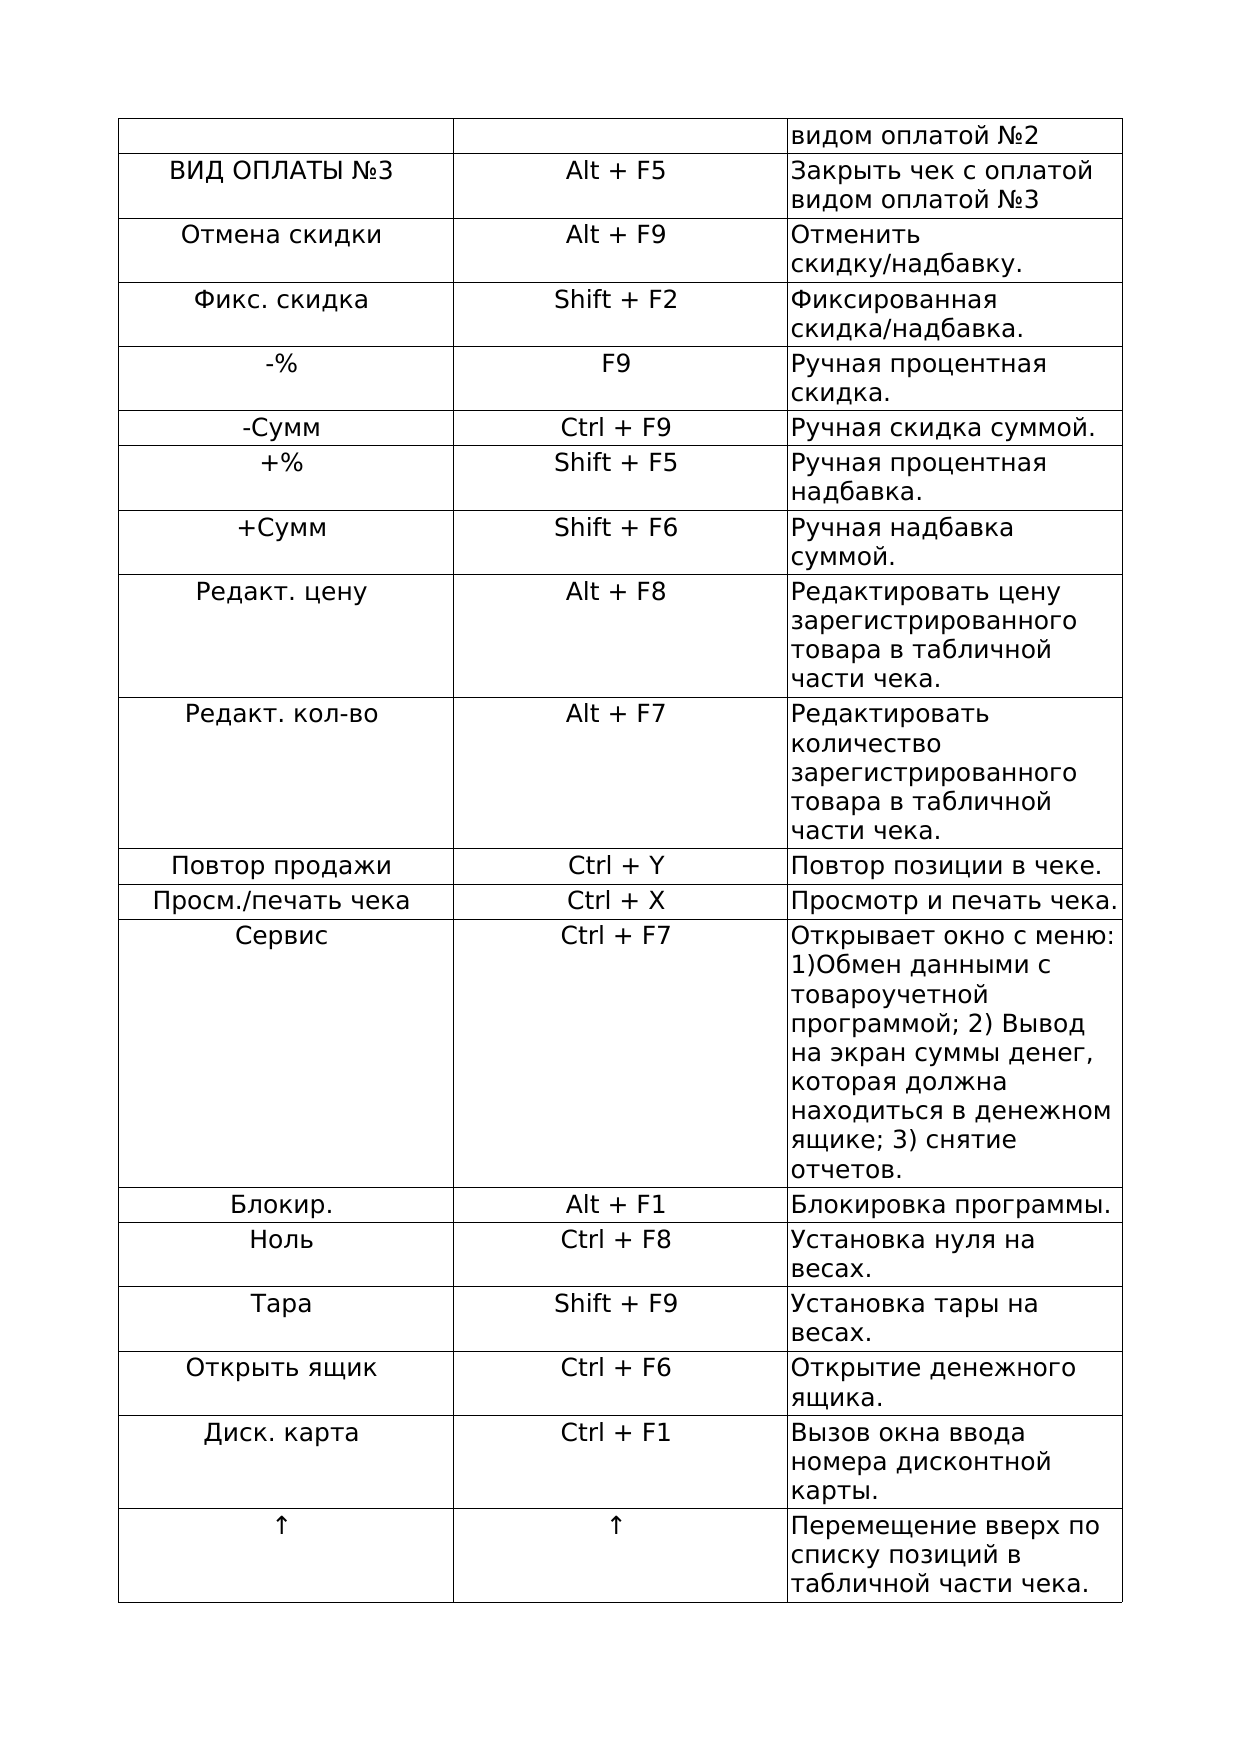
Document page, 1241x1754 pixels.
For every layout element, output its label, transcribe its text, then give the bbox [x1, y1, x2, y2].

table_cell Shift + F2 [454, 283, 787, 346]
table_cell Открыть ящик [119, 1352, 453, 1415]
table_cell Shift + F6 [454, 511, 787, 574]
table_cell Тара [119, 1287, 453, 1351]
table_cell Ctrl + F9 [454, 411, 787, 445]
table_cell Просмотр и печать чека. [788, 885, 1122, 918]
table_cell Вызов окна ввода номера дисконтной карты. [788, 1416, 1122, 1508]
table_cell Редакт. кол-во [119, 698, 453, 848]
table_cell Отмена скидки [119, 219, 453, 282]
table_cell Alt + F1 [454, 1188, 787, 1222]
table_cell F9 [454, 347, 787, 410]
table_cell Alt + F5 [454, 154, 787, 217]
table_cell Закрыть чек с оплатой видом оплатой №3 [788, 154, 1122, 217]
table_cell Ctrl + F8 [454, 1223, 787, 1286]
table_cell Отменить скидку/надбавку. [788, 219, 1122, 282]
table_cell Установка тары на весах. [788, 1287, 1122, 1351]
table_cell Ctrl + F7 [454, 920, 787, 1187]
table_cell [119, 119, 453, 153]
table_cell Блокир. [119, 1188, 453, 1222]
table_cell Редакт. цену [119, 575, 453, 697]
table_cell Alt + F8 [454, 575, 787, 697]
table_cell Просм./печать чека [119, 885, 453, 918]
table_cell Ручная надбавка суммой. [788, 511, 1122, 574]
table_cell Ctrl + X [454, 885, 787, 918]
table_cell Shift + F9 [454, 1287, 787, 1351]
table_cell Открытие денежного ящика. [788, 1352, 1122, 1415]
table_cell Фикс. скидка [119, 283, 453, 346]
table_cell +% [119, 446, 453, 510]
table_cell Открывает окно с меню: 1)Обмен данными с товароучетной программой; 2) Вывод на экран суммы денег, которая должна находиться в денежном ящике; 3) снятие отчетов. [788, 920, 1122, 1187]
table_cell Ручная процентная скидка. [788, 347, 1122, 410]
table_cell Ctrl + Y [454, 849, 787, 883]
table_cell +Сумм [119, 511, 453, 574]
table_cell Alt + F9 [454, 219, 787, 282]
table_cell Сервис [119, 920, 453, 1187]
table_cell Редактировать количество зарегистрированного товара в табличной части чека. [788, 698, 1122, 848]
table_cell -% [119, 347, 453, 410]
table_cell -Сумм [119, 411, 453, 445]
table_cell Диск. карта [119, 1416, 453, 1508]
table_cell ↑ [454, 1509, 787, 1602]
table_cell ВИД ОПЛАТЫ №3 [119, 154, 453, 217]
table_cell Ручная скидка суммой. [788, 411, 1122, 445]
table_cell Повтор позиции в чеке. [788, 849, 1122, 883]
table_cell Нoль [119, 1223, 453, 1286]
table_cell Блокировка программы. [788, 1188, 1122, 1222]
table_cell Alt + F7 [454, 698, 787, 848]
table_cell ­↑ [119, 1509, 453, 1602]
table_cell [454, 119, 787, 153]
table_cell Ctrl + F6 [454, 1352, 787, 1415]
table_cell Повтор продажи [119, 849, 453, 883]
table_cell Перемещение вверх по списку позиций в табличной части чека. [788, 1509, 1122, 1602]
table_cell Фиксированная скидка/надбавка. [788, 283, 1122, 346]
table_cell Редактировать цену зарегистрированного товара в табличной части чека. [788, 575, 1122, 697]
table_cell Shift + F5 [454, 446, 787, 510]
table_cell Ctrl + F1 [454, 1416, 787, 1508]
table_cell Ручная процентная надбавка. [788, 446, 1122, 510]
table_cell видом оплатой №2 [788, 119, 1122, 153]
table_cell Установка нуля на весах. [788, 1223, 1122, 1286]
